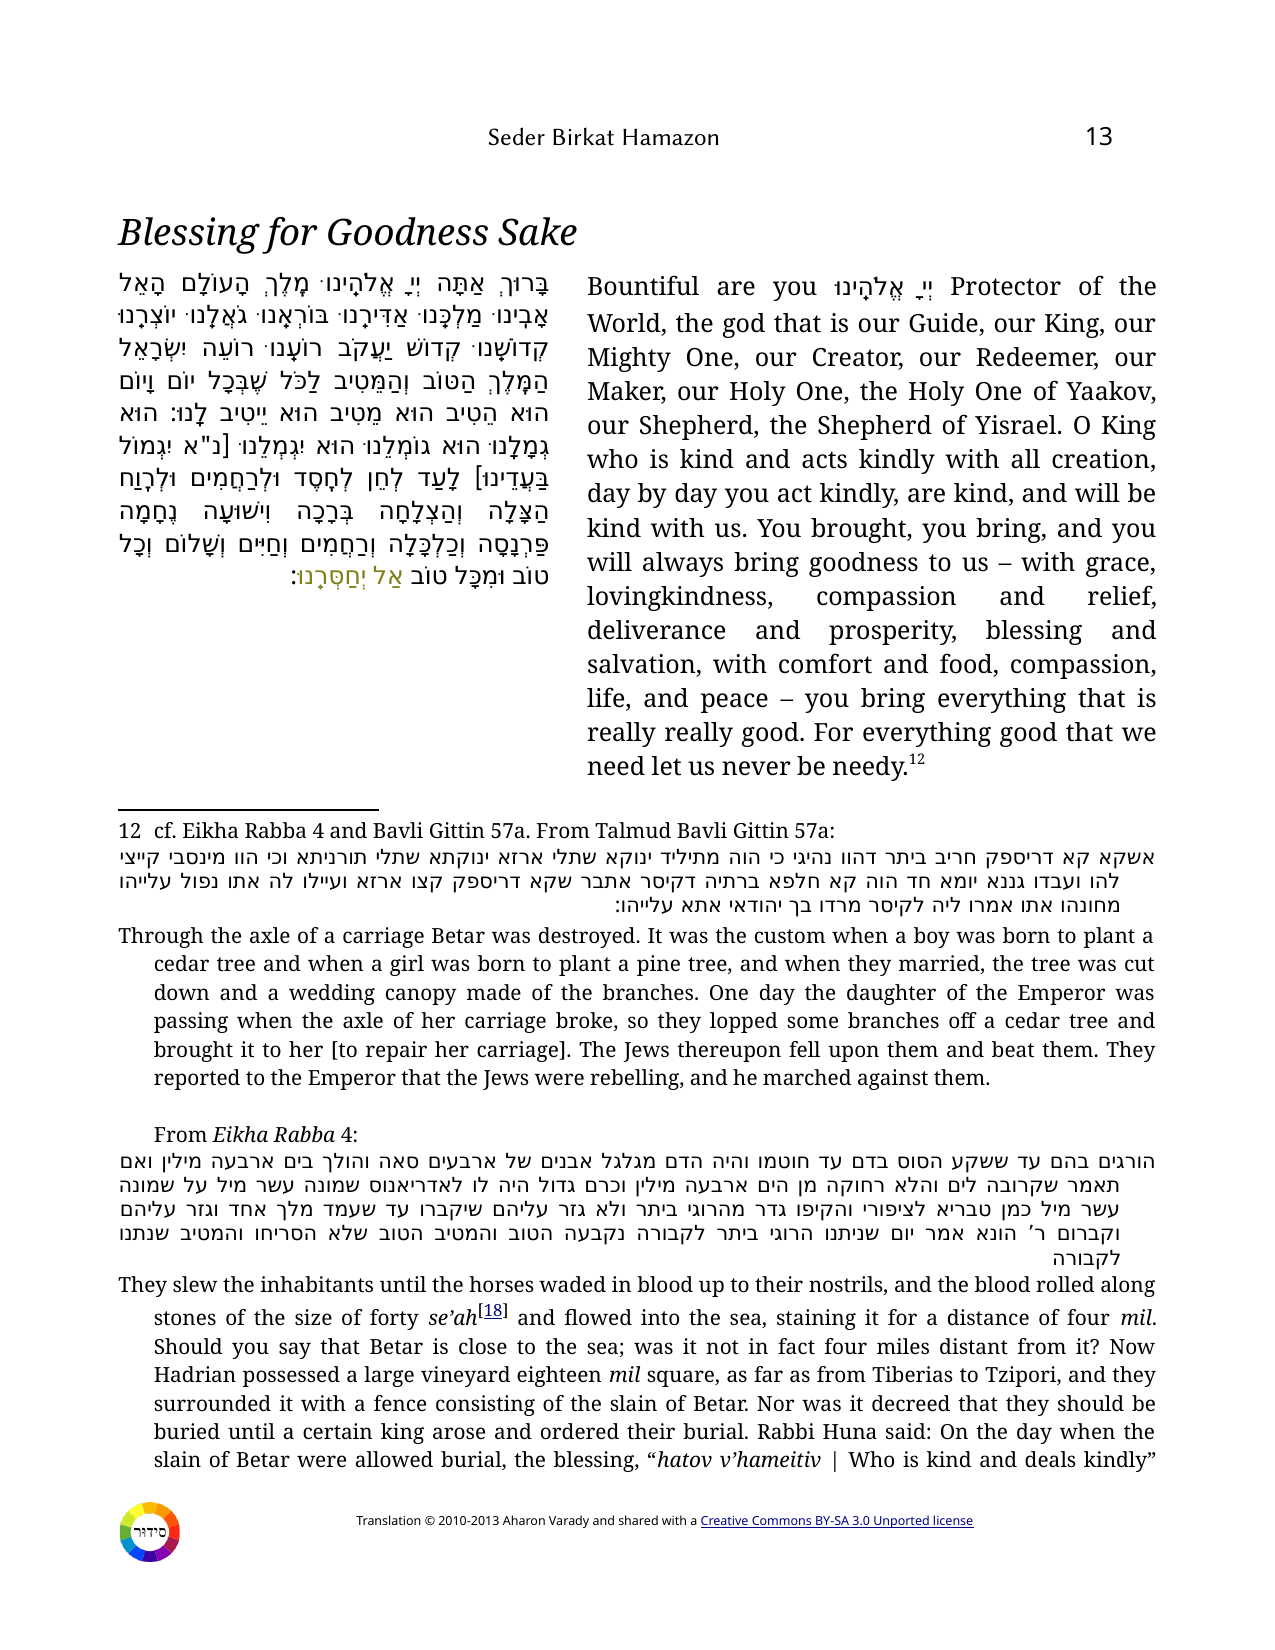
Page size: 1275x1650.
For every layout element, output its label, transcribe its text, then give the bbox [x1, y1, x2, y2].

table_header [549, 269, 587, 783]
picture [119, 1502, 180, 1562]
table_header בָּרוּךְ אַתָּה יְיָ אֱלֹהֵֽינוּ מֶֽלֶךְ הָעוֹלָם הָאֵל אָבִֽינוּ מַלְכֵּֽנוּ אַדִּירֵֽנוּ בּוֹרְאֵֽנוּ גֹאֲלֵֽנוּ יוֹצְרֵֽנוּ קְדוֹשֵֽׁנוּ קְדוֹשׁ יַעֲקֹב רוֹעֵֽנוּ רוֹעֵה יִשְׂרָאֵל הַמֶּֽלֶךְ הַטּוֹב וְהַמֵּטִיב לַכֹּל שֶׁבְּכָל יוֹם וָיוֹם הוּא הֵטִיב הוּא מֵטִיב הוּא יֵיטִיב לָֽנוּ: הוּא גְמָלָֽנוּ הוּא גוֹמְלֵנוּ הוּא יִגְמְלֵנוּ [נ"א יִגְמוֹל בַּעֲדֵינוּ] לָעַד לְחֵן לְחֶֽסֶד וּלְרַחֲמִים וּלְרֶֽוַח הַצָּלָה וְהַצְלָחָה בְּרָכָה וִישׁוּעָה נֶחָמָה פַּרְנָסָה וְכַלְכָּלָה וְרַחֲמִים וְחַיִּים וְשָׁלוֹם וְכָל טוֹב וּמִכָּל טוֹב אַל יְחַסְּרֵֽנוּ: [118, 269, 549, 783]
subtitle Blessing for Goodness Sake [118, 207, 1157, 256]
table_header Bountiful are you יְיָ אֱלֹהֵֽינוּ Protector of the World, the god that is our Guide, our King, our Mighty One, our Creator, our Redeemer, our Maker, our Holy One, the Holy One of Yaakov, our Shepherd, the Shepherd of Yisrael. O King who is kind and acts kindly with all creation, day by day you act kindly, are kind, and will be kind with us. You brought, you bring, and you will always bring goodness to us – with grace, lovingkindness, compassion and relief, deliverance and prosperity, blessing and salvation, with comfort and food, compassion, life, and peace – you bring everything that is really really good. For everything good that we need let us never be needy. [587, 269, 1157, 783]
